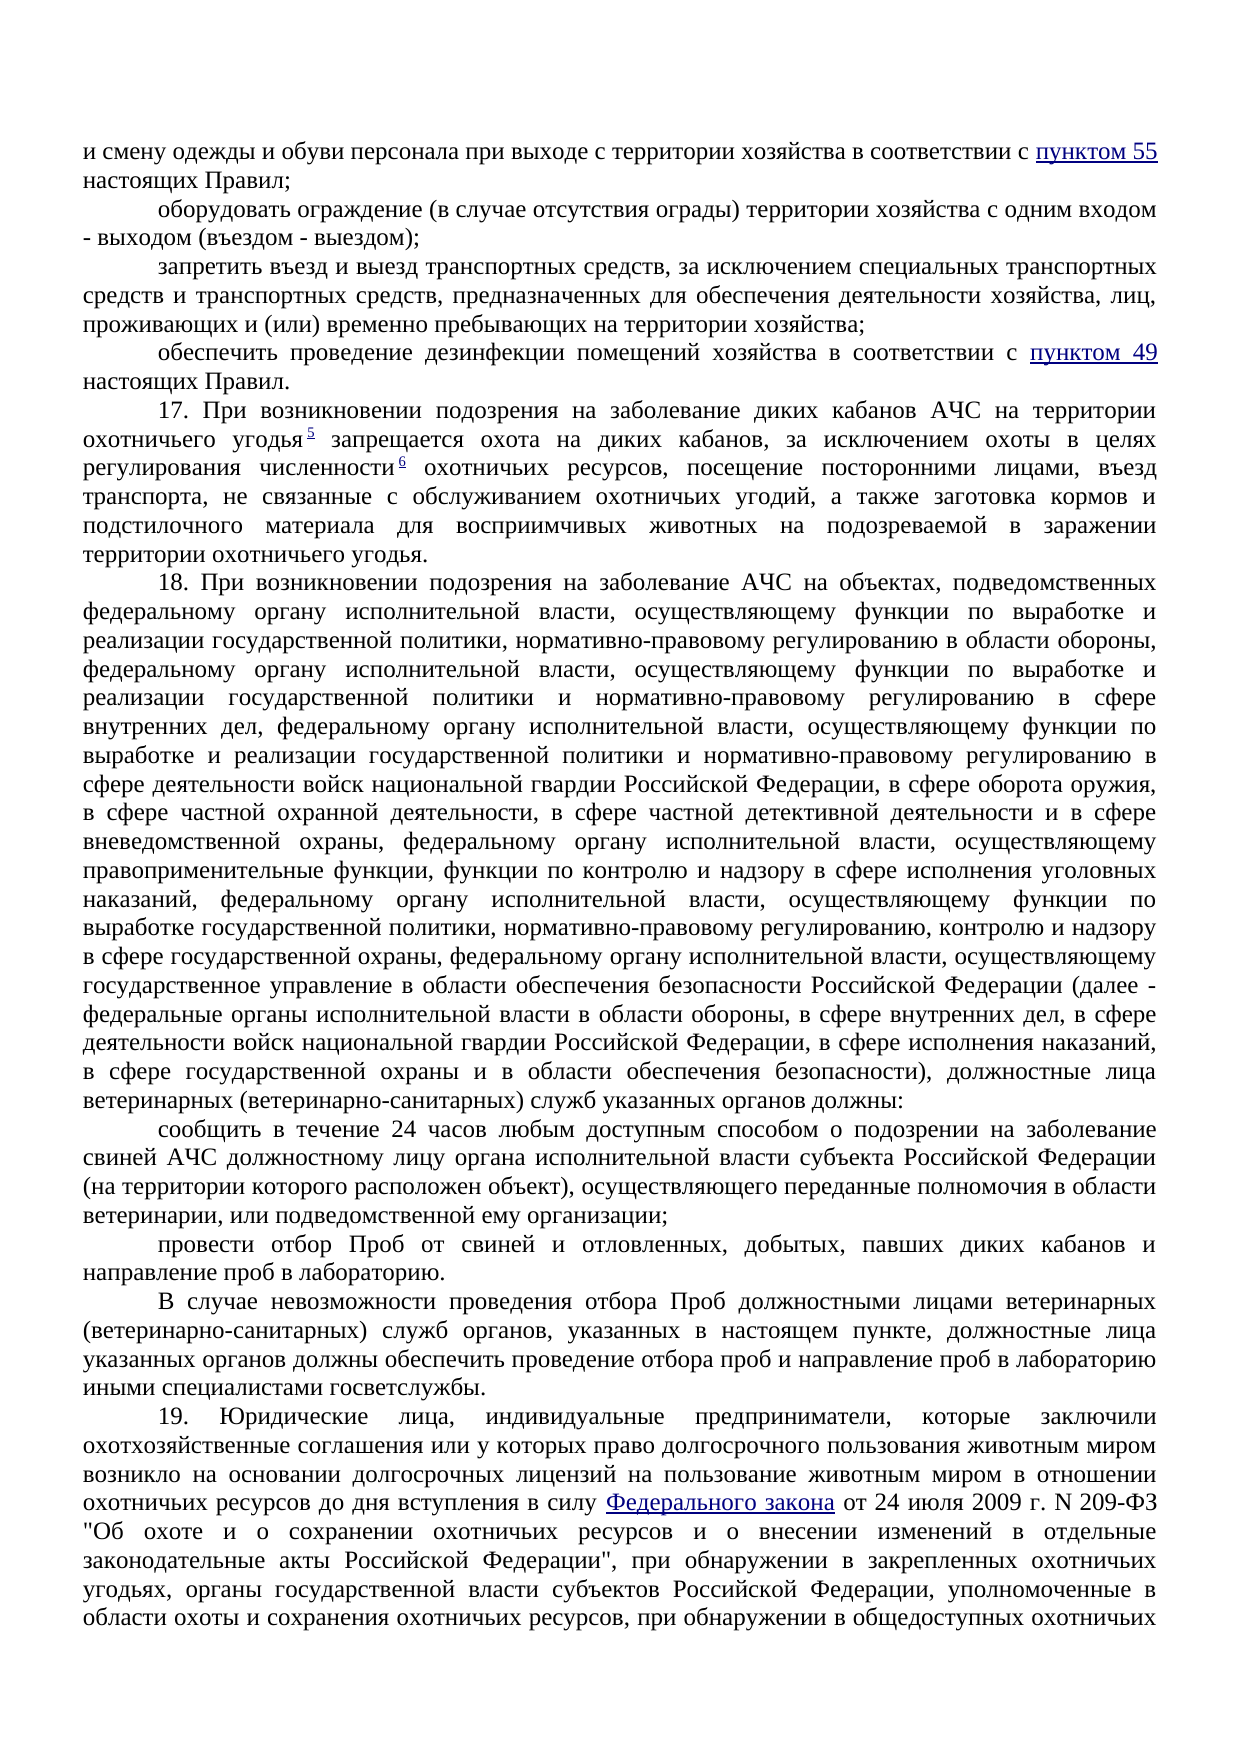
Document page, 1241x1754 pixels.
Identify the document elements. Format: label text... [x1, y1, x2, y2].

text 19. Юридические лица, индивидуальные предприниматели, которые заключили охотхозяйственные соглашения или у которых право долгосрочного пользования животным миром возникло на основании долгосрочных лицензий на пользование животным миром в отношении охотничьих ресурсов до дня вступления в силу Федерального закона от 24 июля 2009 г. N 209-ФЗ "Об охоте и о сохранении охотничьих ресурсов и о внесении изменений в отдельные законодательные акты Российской Федерации", при обнаружении в закрепленных охотничьих угодьях, органы государственной власти субъектов Российской Федерации, уполномоченные в области охоты и сохранения охотничьих ресурсов, при обнаружении в общедоступных охотничьих [83, 1401, 1157, 1631]
text провести отбор Проб от свиней и отловленных, добытых, павших диких кабанов и направление проб в лабораторию. [83, 1229, 1157, 1286]
text оборудовать ограждение (в случае отсутствия ограды) территории хозяйства с одним входом - выходом (въездом - выездом); [83, 194, 1157, 251]
text В случае невозможности проведения отбора Проб должностными лицами ветеринарных (ветеринарно-санитарных) служб органов, указанных в настоящем пункте, должностные лица указанных органов должны обеспечить проведение отбора проб и направление проб в лабораторию иными специалистами госветслужбы. [83, 1286, 1157, 1401]
text 18. При возникновении подозрения на заболевание АЧС на объектах, подведомственных федеральному органу исполнительной власти, осуществляющему функции по выработке и реализации государственной политики, нормативно-правовому регулированию в области обороны, федеральному органу исполнительной власти, осуществляющему функции по выработке и реализации государственной политики и нормативно-правовому регулированию в сфере внутренних дел, федеральному органу исполнительной власти, осуществляющему функции по выработке и реализации государственной политики и нормативно-правовому регулированию в сфере деятельности войск национальной гвардии Российской Федерации, в сфере оборота оружия, в сфере частной охранной деятельности, в сфере частной детективной деятельности и в сфере вневедомственной охраны, федеральному органу исполнительной власти, осуществляющему правоприменительные функции, функции по контролю и надзору в сфере исполнения уголовных наказаний, федеральному органу исполнительной власти, осуществляющему функции по выработке государственной политики, нормативно-правовому регулированию, контролю и надзору в сфере государственной охраны, федеральному органу исполнительной власти, осуществляющему государственное управление в области обеспечения безопасности Российской Федерации (далее - федеральные органы исполнительной власти в области обороны, в сфере внутренних дел, в сфере деятельности войск национальной гвардии Российской Федерации, в сфере исполнения наказаний, в сфере государственной охраны и в области обеспечения безопасности), должностные лица ветеринарных (ветеринарно-санитарных) служб указанных органов должны: [83, 567, 1157, 1114]
text 17. При возникновении подозрения на заболевание диких кабанов АЧС на территории охотничьего угодья 5 запрещается охота на диких кабанов, за исключением охоты в целях регулирования численности 6 охотничьих ресурсов, посещение посторонними лицами, въезд транспорта, не связанные с обслуживанием охотничьих угодий, а также заготовка кормов и подстилочного материала для восприимчивых животных на подозреваемой в заражении территории охотничьего угодья. [83, 395, 1157, 567]
text обеспечить проведение дезинфекции помещений хозяйства в соответствии с пунктом 49 настоящих Правил. [83, 337, 1157, 395]
text и смену одежды и обуви персонала при выходе с территории хозяйства в соответствии с пунктом 55 настоящих Правил; [83, 136, 1157, 194]
text сообщить в течение 24 часов любым доступным способом о подозрении на заболевание свиней АЧС должностному лицу органа исполнительной власти субъекта Российской Федерации (на территории которого расположен объект), осуществляющего переданные полномочия в области ветеринарии, или подведомственной ему организации; [83, 1114, 1157, 1229]
text запретить въезд и выезд транспортных средств, за исключением специальных транспортных средств и транспортных средств, предназначенных для обеспечения деятельности хозяйства, лиц, проживающих и (или) временно пребывающих на территории хозяйства; [83, 251, 1157, 337]
